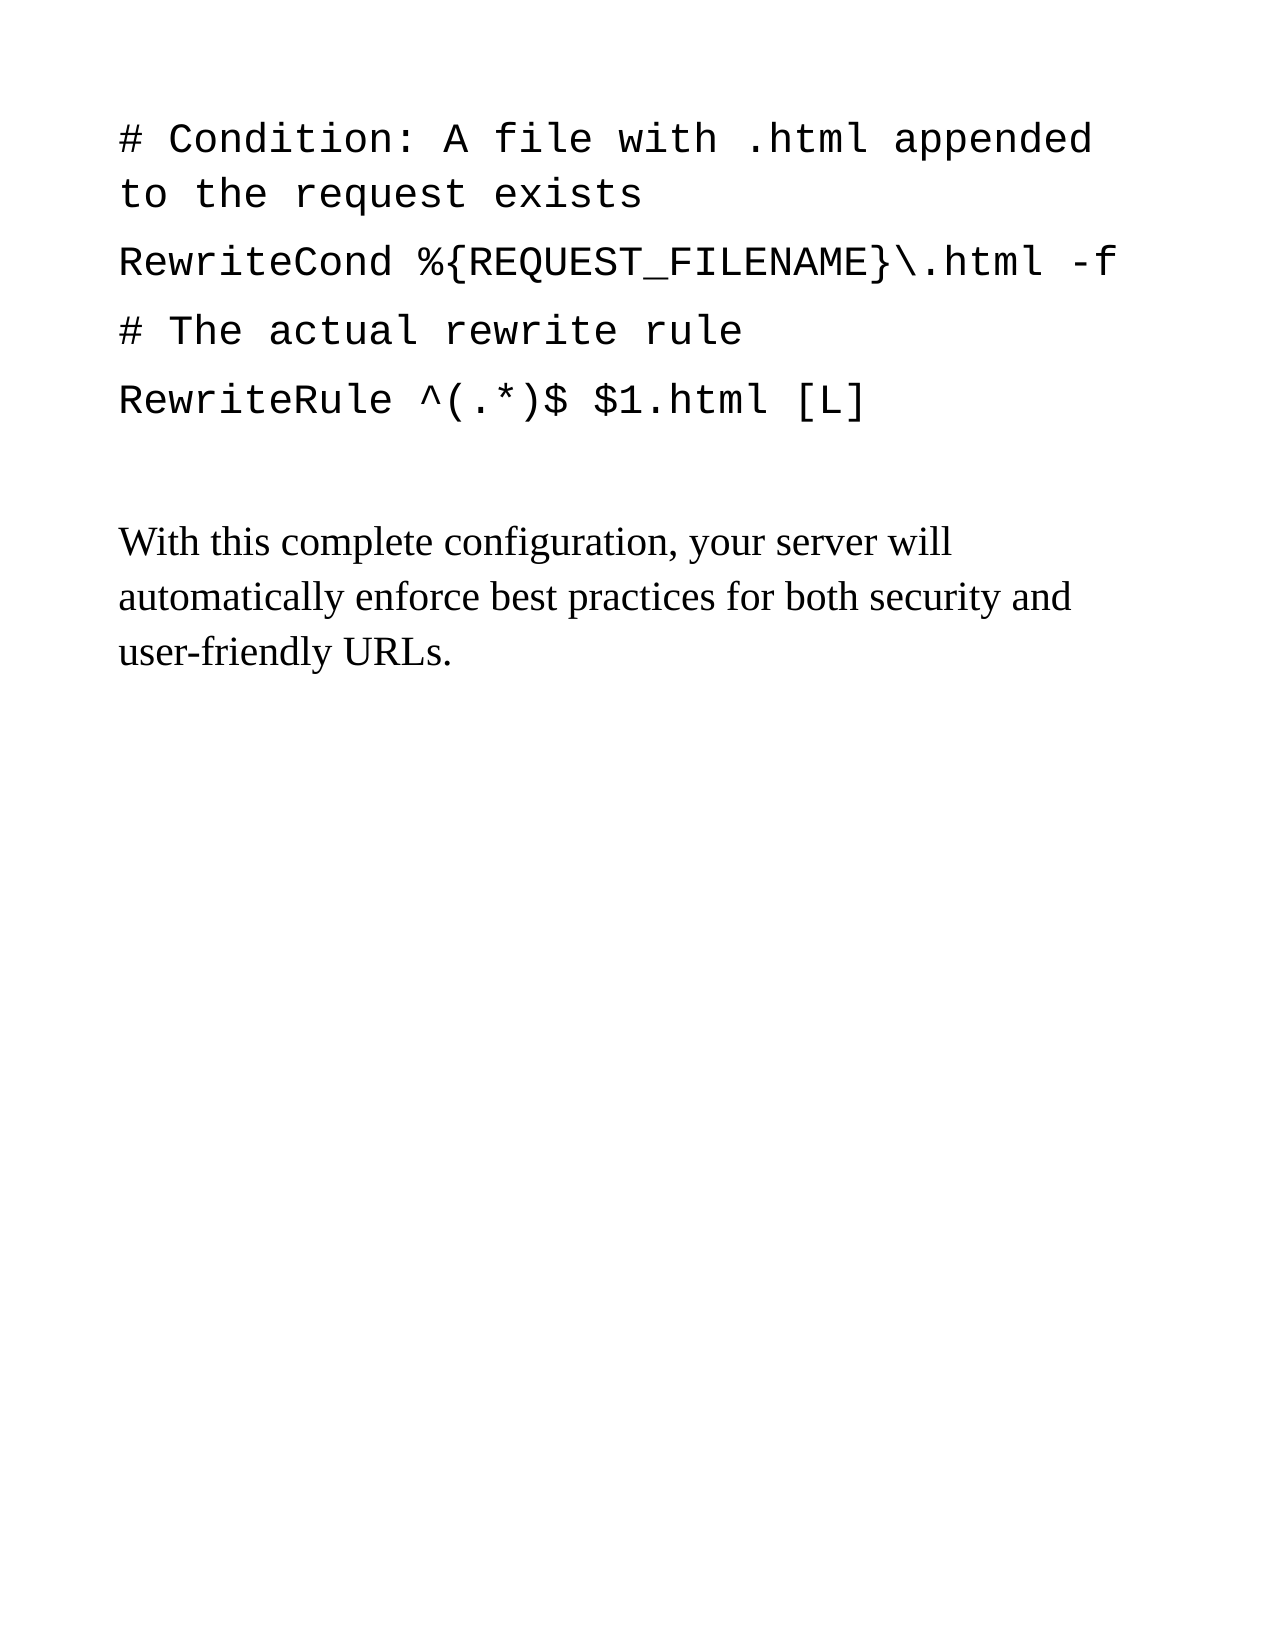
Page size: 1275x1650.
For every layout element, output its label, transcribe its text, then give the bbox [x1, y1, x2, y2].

text With this complete configuration, your server will automatically enforce best practices for both security and user-friendly URLs. [118, 516, 1157, 674]
text # The actual rewrite rule [118, 310, 1157, 357]
text RewriteRule ^(.*)$ $1.html [L] [118, 378, 1157, 426]
text # Condition: A file with .html appended to the request exists [118, 118, 1157, 219]
text RewriteCond %{REQUEST_FILENAME}\.html -f [118, 241, 1157, 288]
